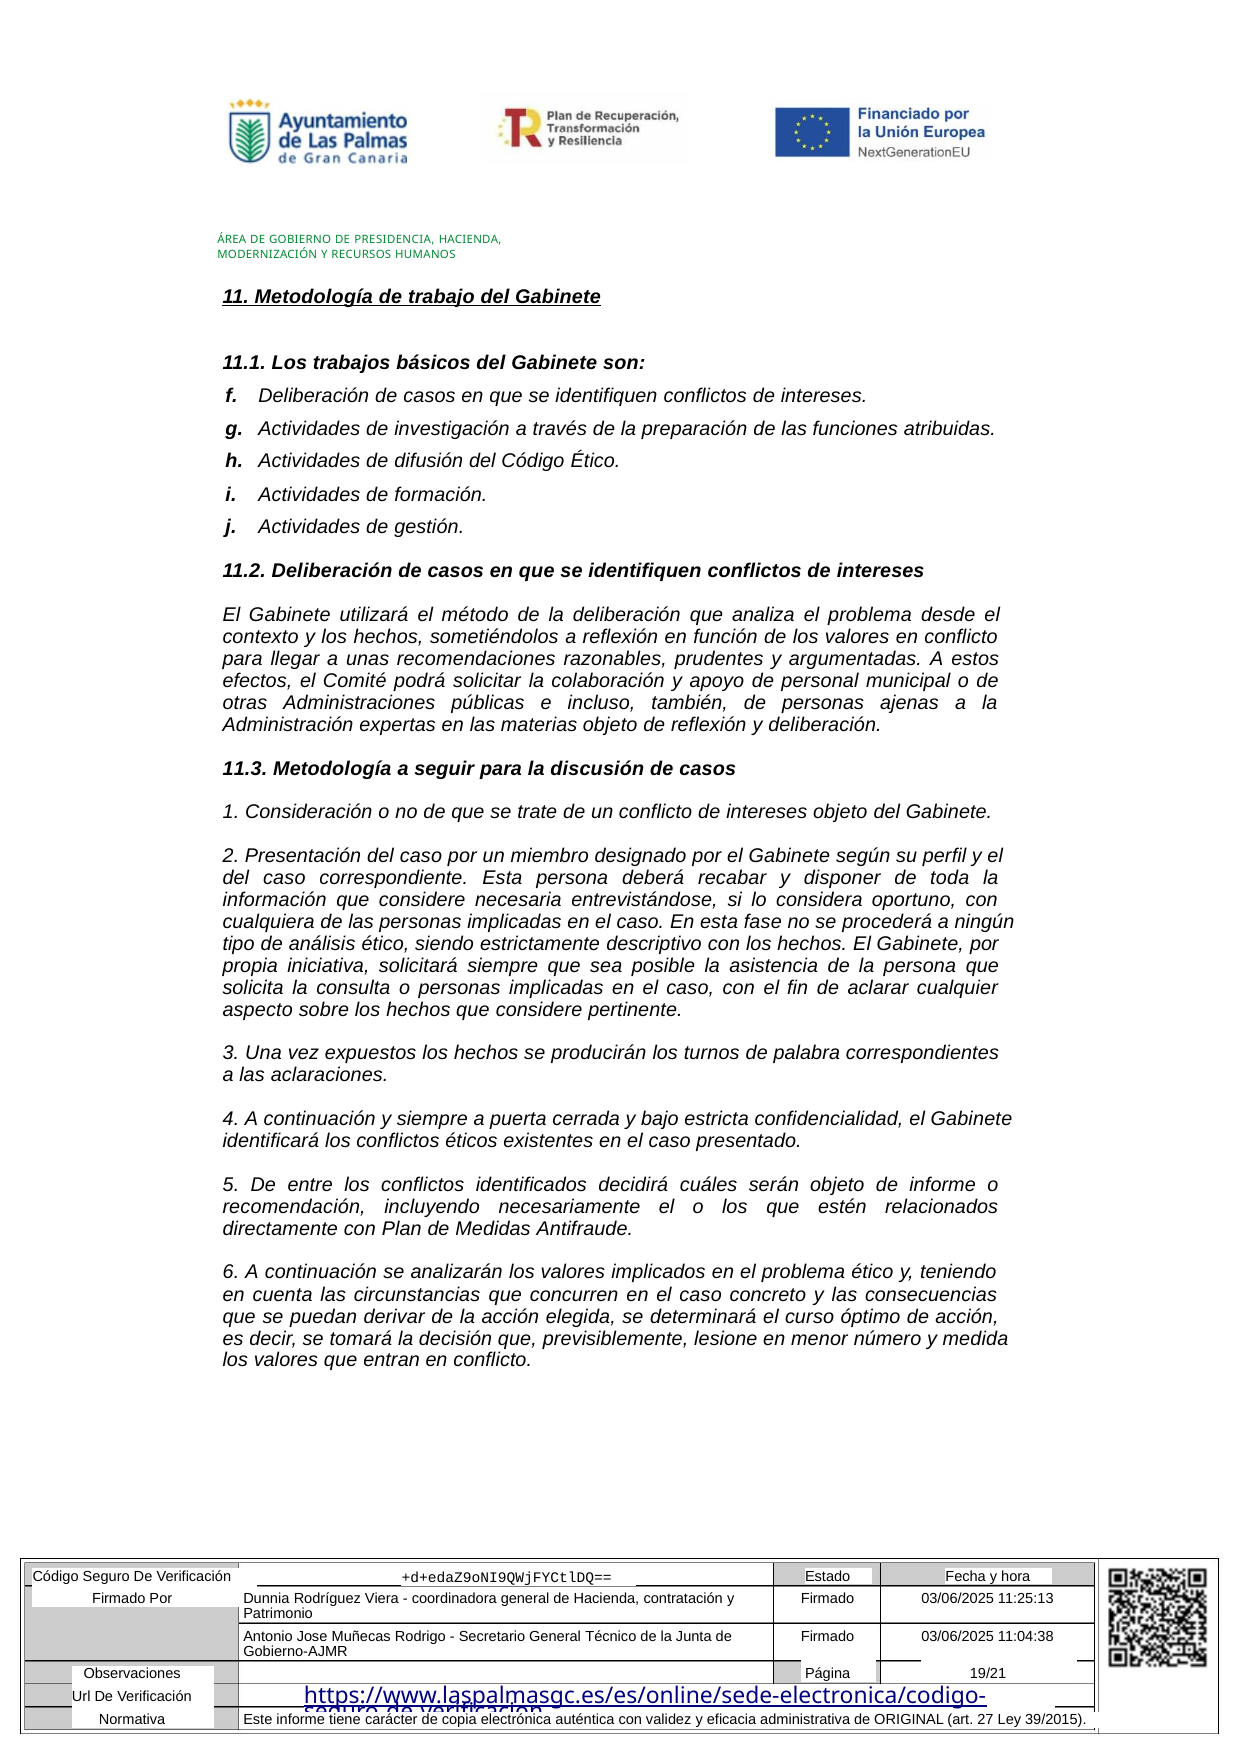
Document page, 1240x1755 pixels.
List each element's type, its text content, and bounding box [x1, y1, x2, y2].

text información que considere necesaria entrevistándose, si lo considera oportuno, con [222, 889, 1024, 911]
text para llegar a unas recomendaciones razonables, prudentes y argumentadas. A estos [222, 648, 1024, 670]
text Página [805, 1666, 876, 1682]
text 11.1. Los trabajos básicos del Gabinete son: [222, 351, 671, 374]
text Administración expertas en las materias objeto de reflexión y deliberación. [222, 713, 1024, 735]
text Url De Verificación [72, 1689, 214, 1705]
text . Presentación del caso por un miembro designado por el Gabinete según su perfil y el [233, 844, 1024, 867]
text identificará los conflictos éticos existentes en el caso presentado. [222, 1129, 828, 1152]
text Observaciones [83, 1666, 214, 1682]
text Patrimonio [243, 1607, 759, 1622]
text 1 [222, 801, 233, 823]
text j. Actividades de gestión. [225, 516, 490, 538]
text . De entre los conflictos identificados decidirá cuáles serán objeto de informe o [233, 1173, 1024, 1196]
text 11. Metodología de trabajo del Gabinete [222, 286, 627, 308]
text Fecha y hora [945, 1568, 1052, 1584]
text 03/06/2025 11:04:38 [921, 1628, 1077, 1645]
text Firmado [801, 1591, 876, 1607]
text 3. Una vez expuestos los hechos se producirán los turnos de palabra correspondientes [222, 1042, 1023, 1064]
text Firmado [801, 1628, 876, 1645]
text Normativa [99, 1712, 214, 1728]
text 4 [222, 1108, 233, 1129]
text h. Actividades de difusión del Código Ético. [225, 450, 1022, 472]
text 6 [222, 1261, 233, 1283]
text https://www.laspalmasgc.es/es/online/sede-electronica/codigo-seguro-de-verificacion [338, 1690, 468, 1705]
text . A continuación se analizarán los valores implicados en el problema ético y, teniendo [233, 1261, 1023, 1283]
text 1.3. Metodología a seguir para la discusión de casos [233, 757, 760, 779]
text 2 [222, 845, 233, 860]
text en cuenta las circunstancias que concurren en el caso concreto y las consecuencias [222, 1283, 1024, 1306]
text a las aclaraciones. [222, 1064, 414, 1086]
text Gobierno-AJMR [243, 1645, 757, 1659]
text 5 [222, 1173, 233, 1195]
text https://www.laspalmasgc.es/es/online/sede-electronica/codigo-seguro-de-verificacion [556, 1690, 960, 1705]
text f. Deliberación de casos en que se identifiquen conflictos de intereses. [225, 384, 1022, 407]
text ÁREA DE GOBIERNO DE PRESIDENCIA, HACIENDA, [217, 231, 577, 246]
text otras Administraciones públicas e incluso, también, de personas ajenas a la [222, 692, 1024, 713]
text Este informe tiene carácter de copia electrónica auténtica con validez y eficacia administrativa de ORIGINAL (art. 27 Ley 39/2015). [243, 1712, 1113, 1728]
text Firmado Por [92, 1591, 243, 1607]
text aspecto sobre los hechos que considere pertinente. [222, 998, 1024, 1020]
text cualquiera de las personas implicadas en el caso. En esta fase no se procederá a ningún [222, 911, 1024, 933]
text del caso correspondiente. Esta persona deberá recabar y disponer de toda la [222, 867, 1024, 889]
text 1 [222, 757, 233, 779]
text El Gabinete utilizará el método de la deliberación que analiza el problema desde el [222, 603, 1024, 626]
text recomendación, incluyendo necesariamente el o los que estén relacionados [222, 1195, 1023, 1218]
text Dunnia Rodríguez Viera - coordinadora general de Hacienda, contratación y [243, 1591, 759, 1607]
text Código Seguro De Verificación [32, 1568, 257, 1584]
text +d+edaZ9oNI9QWjFYCtlDQ== [401, 1569, 636, 1586]
text 03/06/2025 11:25:13 [921, 1591, 1077, 1607]
text i. Actividades de formación. [225, 483, 513, 506]
text contexto y los hechos, sometiéndolos a reflexión en función de los valores en conflicto [222, 626, 1024, 648]
text tipo de análisis ético, siendo estrictamente descriptivo con los hechos. El Gabinete, por [222, 933, 1024, 955]
text Estado [805, 1568, 872, 1584]
text 2 [222, 853, 233, 867]
text https://www.laspalmasgc.es/es/online/sede-electronica/codigo-seguro-de-verificacion [540, 1690, 1055, 1712]
text MODERNIZACIÓN Y RECURSOS HUMANOS [217, 246, 577, 262]
text propia iniciativa, solicitará siempre que sea posible la asistencia de la persona que [222, 955, 1024, 977]
text 19/21 [969, 1666, 1077, 1682]
text solicita la consulta o personas implicadas en el caso, con el fin de aclarar cualquier [222, 977, 1024, 998]
text g. Actividades de investigación a través de la preparación de las funciones atribuidas. [225, 417, 1022, 440]
text los valores que entran en conflicto. [222, 1349, 1024, 1371]
text Antonio Jose Muñecas Rodrigo - Secretario General Técnico de la Junta de [243, 1628, 757, 1645]
text es decir, se tomará la decisión que, previsiblemente, lesione en menor número y medida [222, 1327, 1024, 1349]
text que se puedan derivar de la acción elegida, se determinará el curso óptimo de acción, [222, 1306, 1024, 1327]
text . Consideración o no de que se trate de un conflicto de intereses objeto del Gabinete. [233, 801, 1018, 823]
text efectos, el Comité podrá solicitar la colaboración y apoyo de personal municipal o de [222, 670, 1024, 692]
text 11.2. Deliberación de casos en que se identifiquen conflictos de intereses [222, 560, 951, 582]
text . A continuación y siempre a puerta cerrada y bajo estricta confidencialidad, el Gabinete [233, 1108, 1024, 1130]
text directamente con Plan de Medidas Antifraude. [222, 1218, 1023, 1240]
